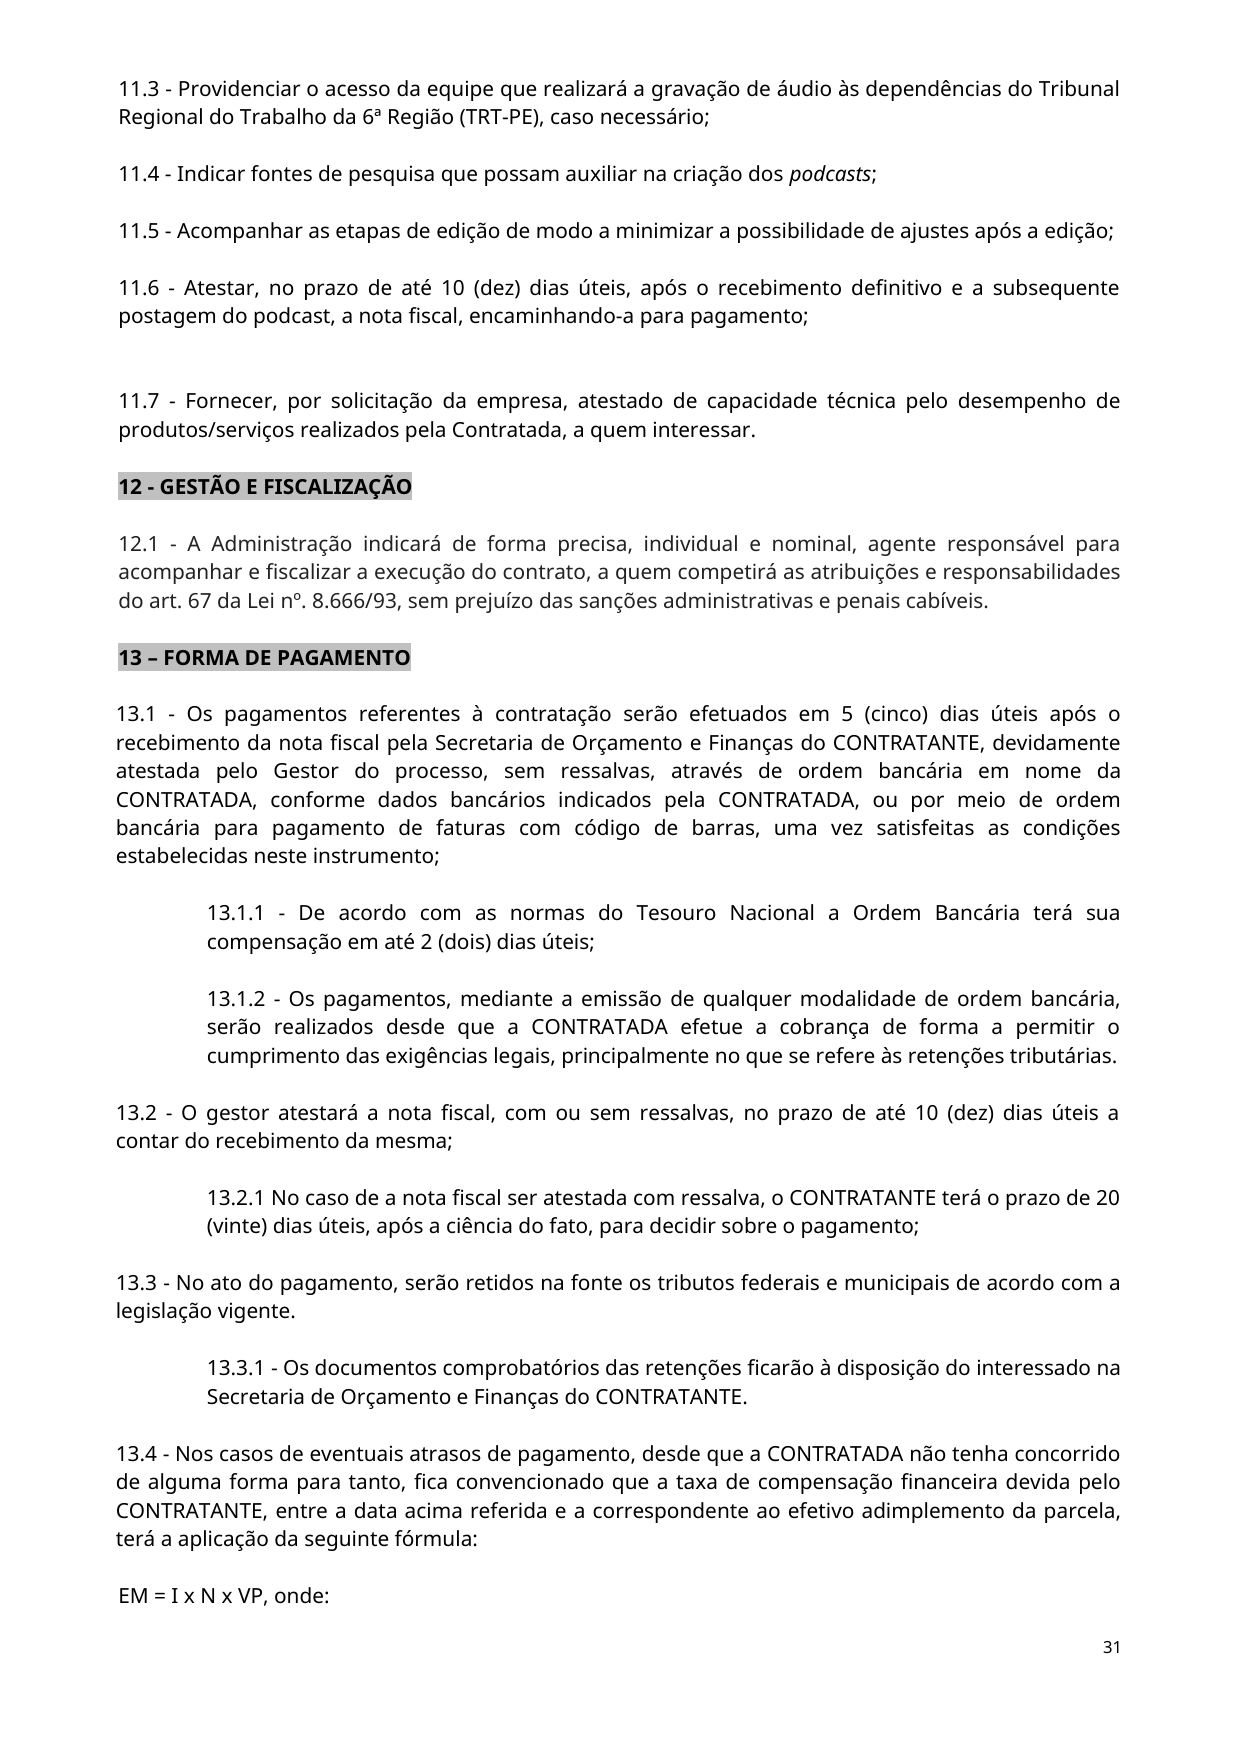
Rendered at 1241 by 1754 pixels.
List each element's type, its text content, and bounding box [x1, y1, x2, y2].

text 13.1 - Os pagamentos referentes à contratação serão efetuados em 5 (cinco) dias úteis após o recebimento da nota fiscal pela Secretaria de Orçamento e Finanças do CONTRATANTE, devidamente atestada pelo Gestor do processo, sem ressalvas, através de ordem bancária em nome da CONTRATADA, conforme dados bancários indicados pela CONTRATADA, ou por meio de ordem bancária para pagamento de faturas com código de barras, uma vez satisfeitas as condições estabelecidas neste instrumento; [116, 699, 1122, 870]
text 13.3 - No ato do pagamento, serão retidos na fonte os tributos federais e municipais de acordo com a legislação vigente. [116, 1268, 1122, 1325]
text EM = I x N x VP, onde: [118, 1581, 1122, 1609]
text 13.2 - O gestor atestará a nota fiscal, com ou sem ressalvas, no prazo de até 10 (dez) dias úteis a contar do recebimento da mesma; [116, 1098, 1122, 1154]
text 11.5 - Acompanhar as etapas de edição de modo a minimizar a possibilidade de ajustes após a edição; [118, 216, 1122, 244]
text 12 - GESTÃO E FISCALIZAÇÃO [118, 472, 1122, 500]
text 13.4 - Nos casos de eventuais atrasos de pagamento, desde que a CONTRATADA não tenha concorrido de alguma forma para tanto, fica convencionado que a taxa de compensação financeira devida pelo CONTRATANTE, entre a data acima referida e a correspondente ao efetivo adimplemento da parcela, terá a aplicação da seguinte fórmula: [116, 1439, 1122, 1553]
text 13.1.2 - Os pagamentos, mediante a emissão de qualquer modalidade de ordem bancária, serão realizados desde que a CONTRATADA efetue a cobrança de forma a permitir o cumprimento das exigências legais, principalmente no que se refere às retenções tributárias. [207, 984, 1122, 1069]
text 12.1 - A Administração indicará de forma precisa, individual e nominal, agente responsável para acompanhar e fiscalizar a execução do contrato, a quem competirá as atribuições e responsabilidades do art. 67 da Lei nº. 8.666/93, sem prejuízo das sanções administrativas e penais cabíveis. [118, 529, 1122, 614]
text 13.1.1 - De acordo com as normas do Tesouro Nacional a Ordem Bancária terá sua compensação em até 2 (dois) dias úteis; [207, 898, 1122, 955]
text 13.2.1 No caso de a nota fiscal ser atestada com ressalva, o CONTRATANTE terá o prazo de 20 (vinte) dias úteis, após a ciência do fato, para decidir sobre o pagamento; [207, 1183, 1122, 1240]
text 11.3 - Providenciar o acesso da equipe que realizará a gravação de áudio às dependências do Tribunal Regional do Trabalho da 6ª Região (TRT-PE), caso necessário; [118, 74, 1122, 131]
text 13 – FORMA DE PAGAMENTO [118, 643, 1122, 671]
text 11.7 - Fornecer, por solicitação da empresa, atestado de capacidade técnica pelo desempenho de produtos/serviços realizados pela Contratada, a quem interessar. [118, 387, 1122, 443]
text 13.3.1 - Os documentos comprobatórios das retenções ficarão à disposição do interessado na Secretaria de Orçamento e Finanças do CONTRATANTE. [207, 1353, 1122, 1410]
text 11.4 - Indicar fontes de pesquisa que possam auxiliar na criação dos podcasts; [118, 159, 1122, 188]
text 11.6 - Atestar, no prazo de até 10 (dez) dias úteis, após o recebimento definitivo e a subsequente postagem do podcast, a nota fiscal, encaminhando-a para pagamento; [118, 273, 1122, 330]
